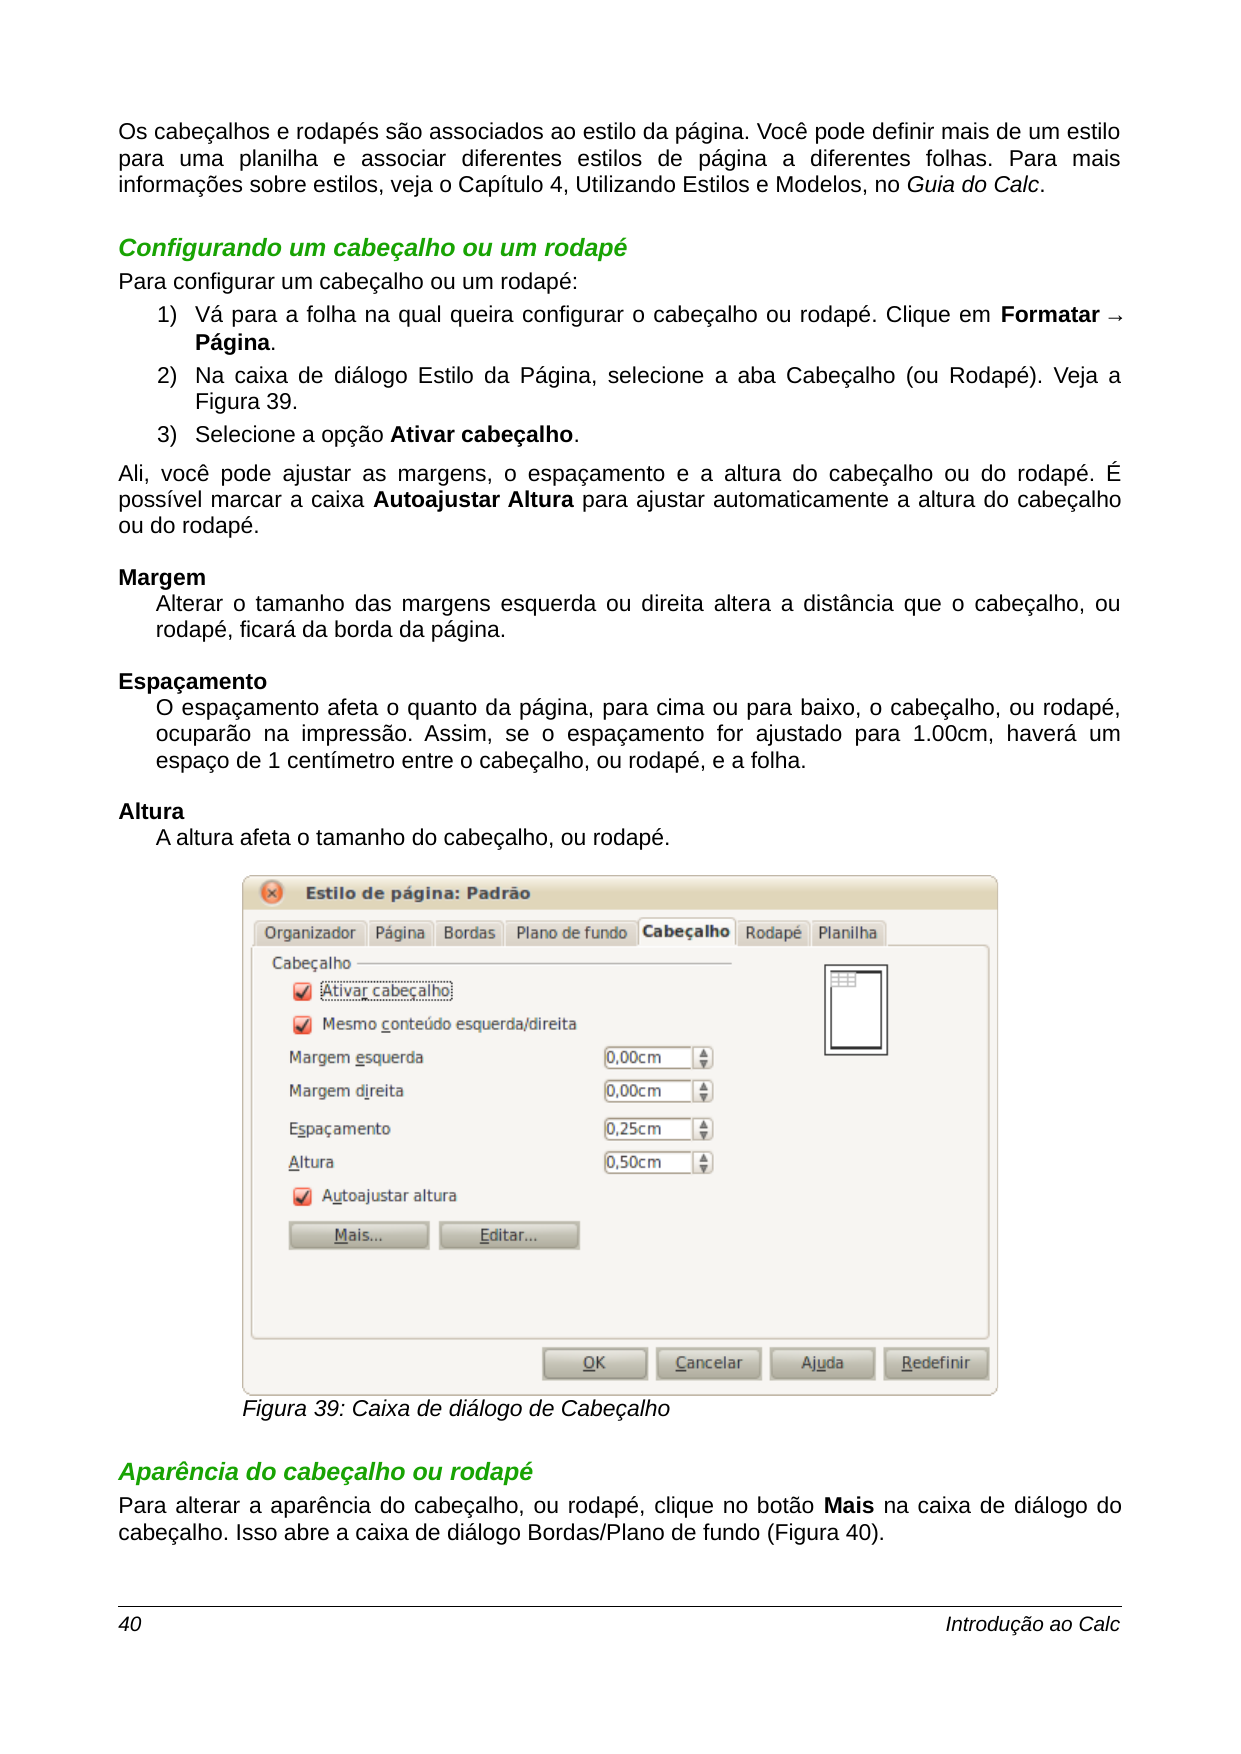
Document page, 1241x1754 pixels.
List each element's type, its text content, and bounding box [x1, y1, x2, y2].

list Vá para a folha na qual queira configurar o cabeçalho ou rodapé. Clique em Formatar → Página. [177, 301, 1122, 355]
text Alterar o tamanho das margens esquerda ou direita altera a distância que o cabeçalho, ou rodapé, ficará da borda da página. [156, 590, 1122, 643]
text Espaçamento [118, 668, 1122, 694]
text Os cabeçalhos e rodapés são associados ao estilo da página. Você pode definir mais de um estilo para uma planilha e associar diferentes estilos de página a diferentes folhas. Para mais informações sobre estilos, veja o Capítulo 4, Utilizando Estilos e Modelos, no Guia do Calc. [118, 118, 1122, 197]
text A altura afeta o tamanho do cabeçalho, ou rodapé. [156, 824, 1122, 851]
list Para configurar um cabeçalho ou um rodapé: [118, 268, 1122, 294]
text Para alterar a aparência do cabeçalho, ou rodapé, clique no botão Mais na caixa de diálogo do cabeçalho. Isso abre a caixa de diálogo Bordas/Plano de fundo (). [118, 1492, 1122, 1545]
text O espaçamento afeta o quanto da página, para cima ou para baixo, o cabeçalho, ou rodapé, ocuparão na impressão. Assim, se o espaçamento for ajustado para 1.00cm, haverá um espaço de 1 centímetro entre o cabeçalho, ou rodapé, e a folha. [156, 694, 1122, 773]
list Na caixa de diálogo Estilo da Página, selecione a aba Cabeçalho (ou Rodapé). Veja a . [177, 362, 1122, 414]
text Ali, você pode ajustar as margens, o espaçamento e a altura do cabeçalho ou do rodapé. É possível marcar a caixa Autoajustar Altura para ajustar automaticamente a altura do cabeçalho ou do rodapé. [118, 459, 1122, 538]
list Selecione a opção Ativar cabeçalho. [177, 421, 1122, 447]
picture [242, 875, 999, 1396]
subtitle Aparência do cabeçalho ou rodapé [118, 1457, 1122, 1486]
subtitle Configurando um cabeçalho ou um rodapé [118, 233, 1122, 261]
text Figura : Caixa de diálogo de Cabeçalho [242, 1396, 998, 1422]
text Margem [118, 563, 1122, 590]
text Altura [118, 798, 1122, 824]
